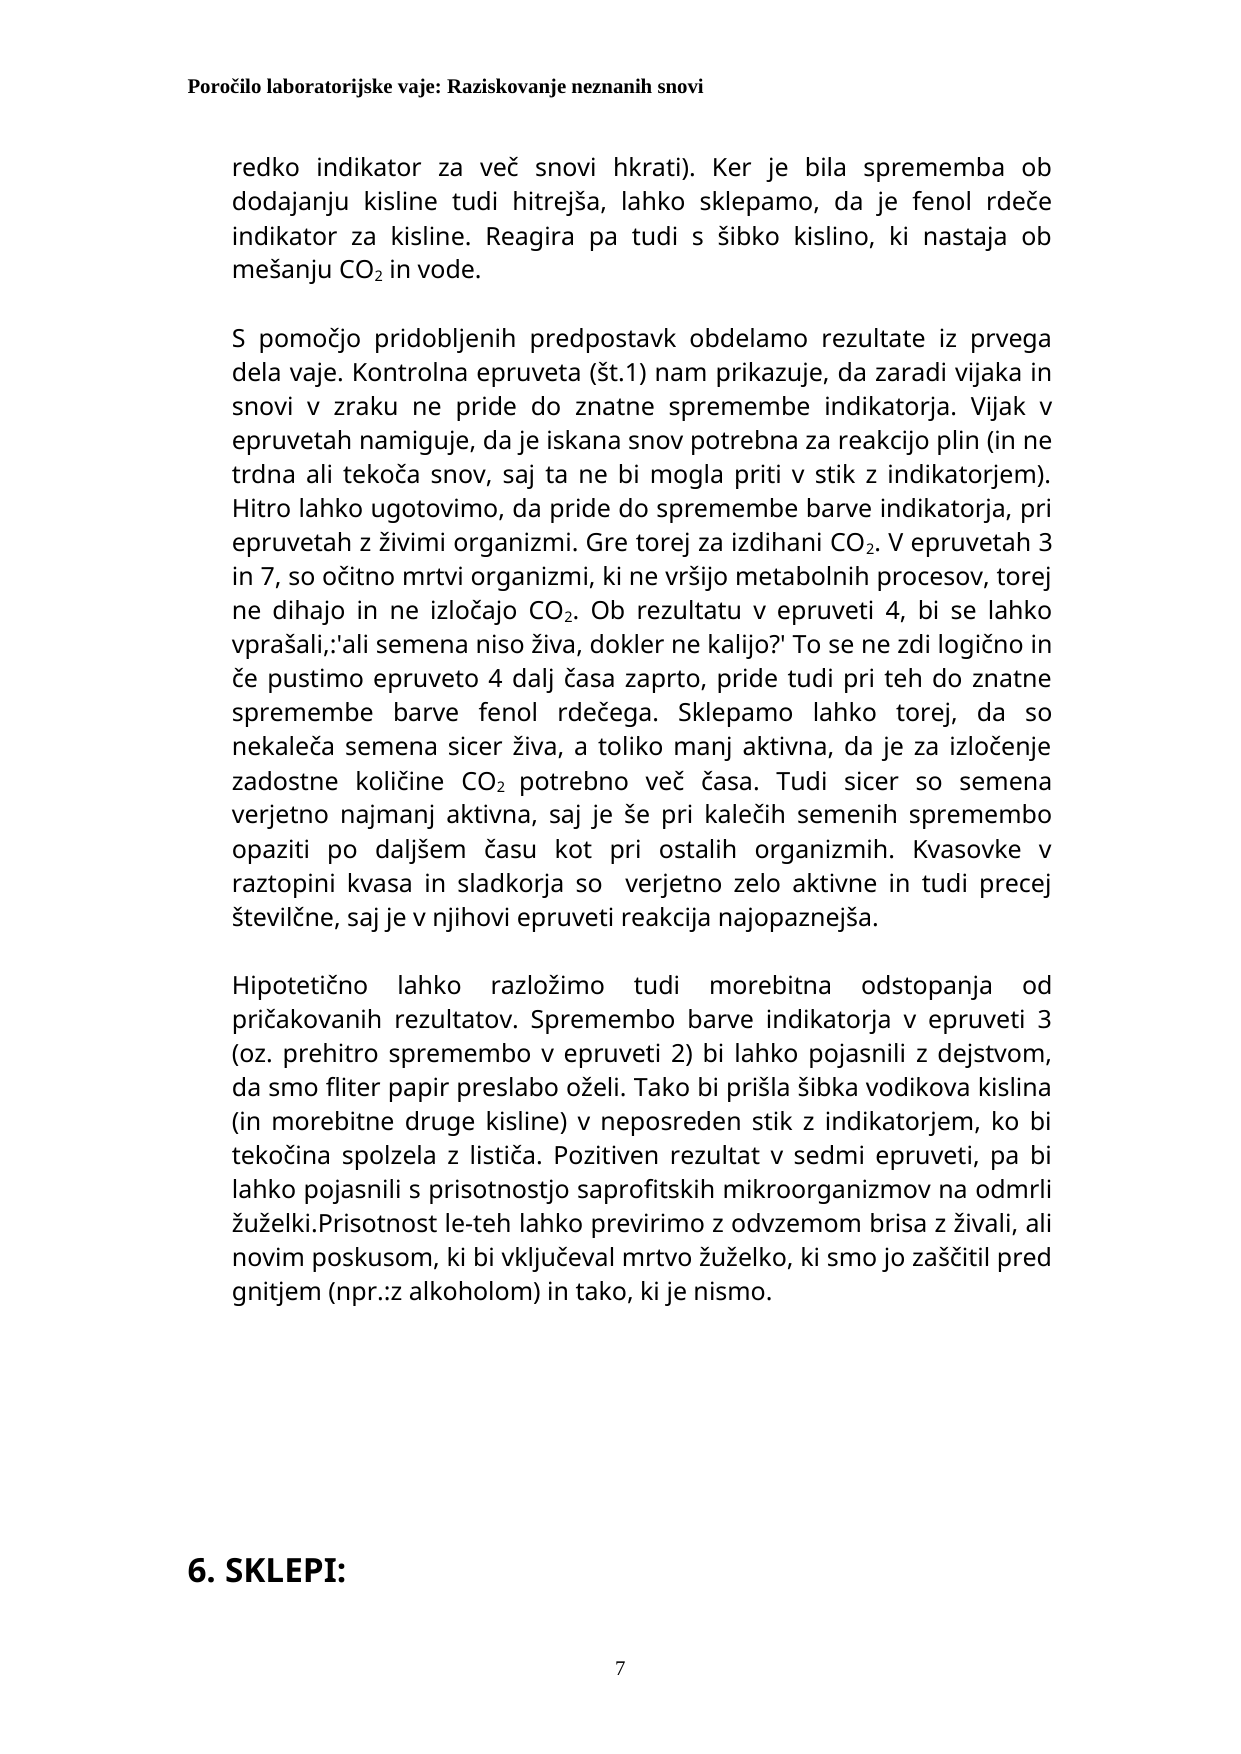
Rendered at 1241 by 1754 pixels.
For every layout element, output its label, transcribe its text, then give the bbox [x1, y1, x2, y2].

text S pomočjo pridobljenih predpostavk obdelamo rezultate iz prvega dela vaje. Kontrolna epruveta (št.1) nam prikazuje, da zaradi vijaka in snovi v zraku ne pride do znatne spremembe indikatorja. Vijak v epruvetah namiguje, da je iskana snov potrebna za reakcijo plin (in ne trdna ali tekoča snov, saj ta ne bi mogla priti v stik z indikatorjem). Hitro lahko ugotovimo, da pride do spremembe barve indikatorja, pri epruvetah z živimi organizmi. Gre torej za izdihani CO2. V epruvetah 3 in 7, so očitno mrtvi organizmi, ki ne vršijo metabolnih procesov, torej ne dihajo in ne izločajo CO2. Ob rezultatu v epruveti 4, bi se lahko vprašali,:'ali semena niso živa, dokler ne kalijo?' To se ne zdi logično in če pustimo epruveto 4 dalj časa zaprto, pride tudi pri teh do znatne spremembe barve fenol rdečega. Sklepamo lahko torej, da so nekaleča semena sicer živa, a toliko manj aktivna, da je za izločenje zadostne količine CO2 potrebno več časa. Tudi sicer so semena verjetno najmanj aktivna, saj je še pri kalečih semenih spremembo opaziti po daljšem času kot pri ostalih organizmih. Kvasovke v raztopini kvasa in sladkorja so verjetno zelo aktivne in tudi precej številčne, saj je v njihovi epruveti reakcija najopaznejša. [232, 320, 1053, 933]
text redko indikator za več snovi hkrati). Ker je bila sprememba ob dodajanju kisline tudi hitrejša, lahko sklepamo, da je fenol rdeče indikator za kisline. Reagira pa tudi s šibko kislino, ki nastaja ob mešanju CO2 in vode. [232, 150, 1053, 286]
text Hipotetično lahko razložimo tudi morebitna odstopanja od pričakovanih rezultatov. Spremembo barve indikatorja v epruveti 3 (oz. prehitro spremembo v epruveti 2) bi lahko pojasnili z dejstvom, da smo fliter papir preslabo oželi. Tako bi prišla šibka vodikova kislina (in morebitne druge kisline) v neposreden stik z indikatorjem, ko bi tekočina spolzela z lističa. Pozitiven rezultat v sedmi epruveti, pa bi lahko pojasnili s prisotnostjo saprofitskih mikroorganizmov na odmrli žuželki.Prisotnost le-teh lahko previrimo z odvzemom brisa z živali, ali novim poskusom, ki bi vključeval mrtvo žuželko, ki smo jo zaščitil pred gnitjem (npr.:z alkoholom) in tako, ki je nismo. [232, 967, 1053, 1308]
list SKLEPI: [187, 1547, 1053, 1592]
